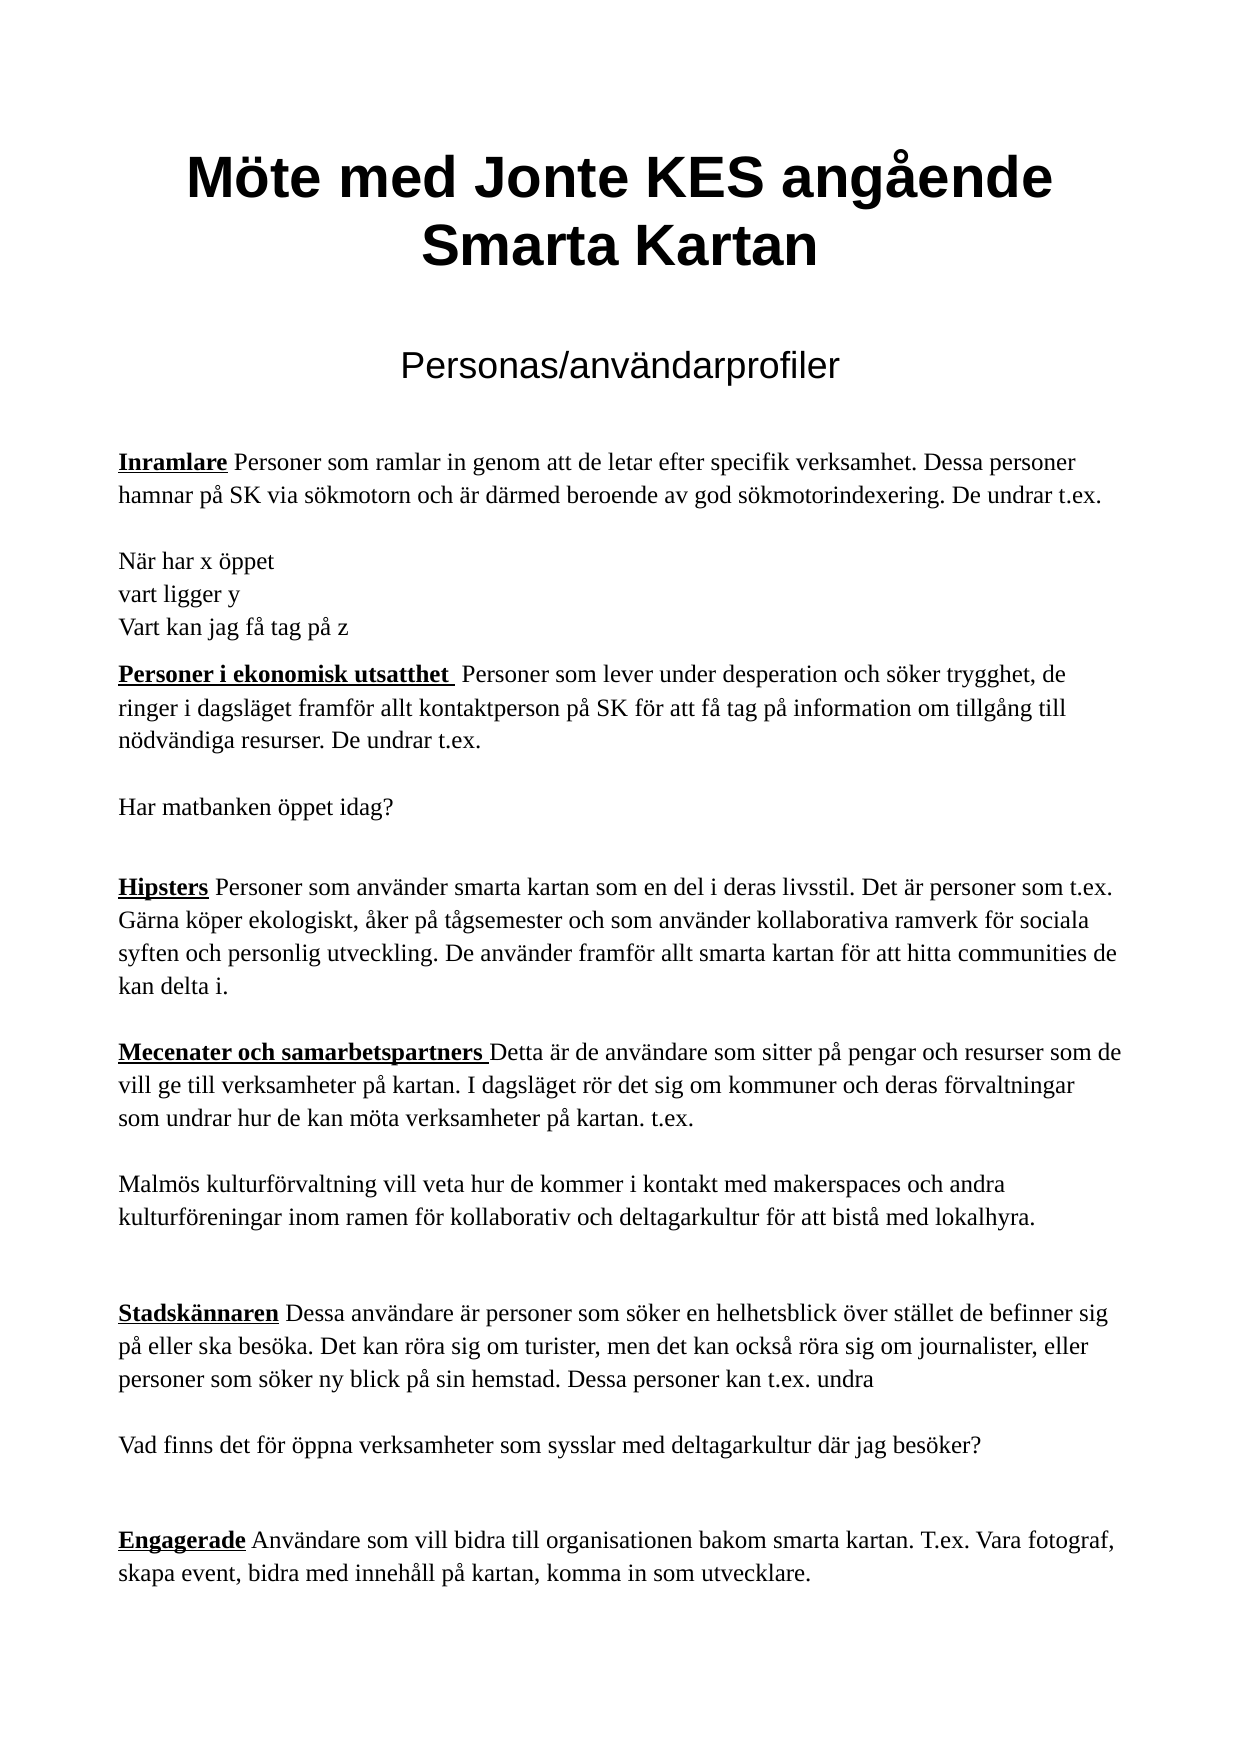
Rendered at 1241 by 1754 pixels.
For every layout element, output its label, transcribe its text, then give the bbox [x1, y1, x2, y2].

text Hipsters Personer som använder smarta kartan som en del i deras livsstil. Det är personer som t.ex. Gärna köper ekologiskt, åker på tågsemester och som använder kollaborativa ramverk för sociala syften och personlig utveckling. De använder framför allt smarta kartan för att hitta communities de kan delta i. Mecenater och samarbetspartners Detta är de användare som sitter på pengar och resurser som de vill ge till verksamheter på kartan. I dagsläget rör det sig om kommuner och deras förvaltningar som undrar hur de kan möta verksamheter på kartan. t.ex. Malmös kulturförvaltning vill veta hur de kommer i kontakt med makerspaces och andra kulturföreningar inom ramen för kollaborativ och deltagarkultur för att bistå med lokalhyra. [118, 839, 1122, 1231]
text Inramlare Personer som ramlar in genom att de letar efter specifik verksamhet. Dessa personer hamnar på SK via sökmotorn och är därmed beroende av god sökmotorindexering. De undrar t.ex. När har x öppet vart ligger y Vart kan jag få tag på z [118, 447, 1122, 641]
text Stadskännaren Dessa användare är personer som söker en helhetsblick över stället de befinner sig på eller ska besöka. Det kan röra sig om turister, men det kan också röra sig om journalister, eller personer som söker ny blick på sin hemstad. Dessa personer kan t.ex. undra Vad finns det för öppna verksamheter som sysslar med deltagarkultur där jag besöker? [118, 1298, 1122, 1458]
text Engagerade Användare som vill bidra till organisationen bakom smarta kartan. T.ex. Vara fotograf, skapa event, bidra med innehåll på kartan, komma in som utvecklare. [118, 1525, 1122, 1587]
text Personer i ekonomisk utsatthet Personer som lever under desperation och söker trygghet, de ringer i dagsläget framför allt kontaktperson på SK för att få tag på information om tillgång till nödvändiga resurser. De undrar t.ex. Har matbanken öppet idag? [118, 659, 1122, 820]
title Möte med Jonte KES angående Smarta Kartan [118, 143, 1122, 277]
subtitle Personas/användarprofiler [118, 344, 1122, 387]
